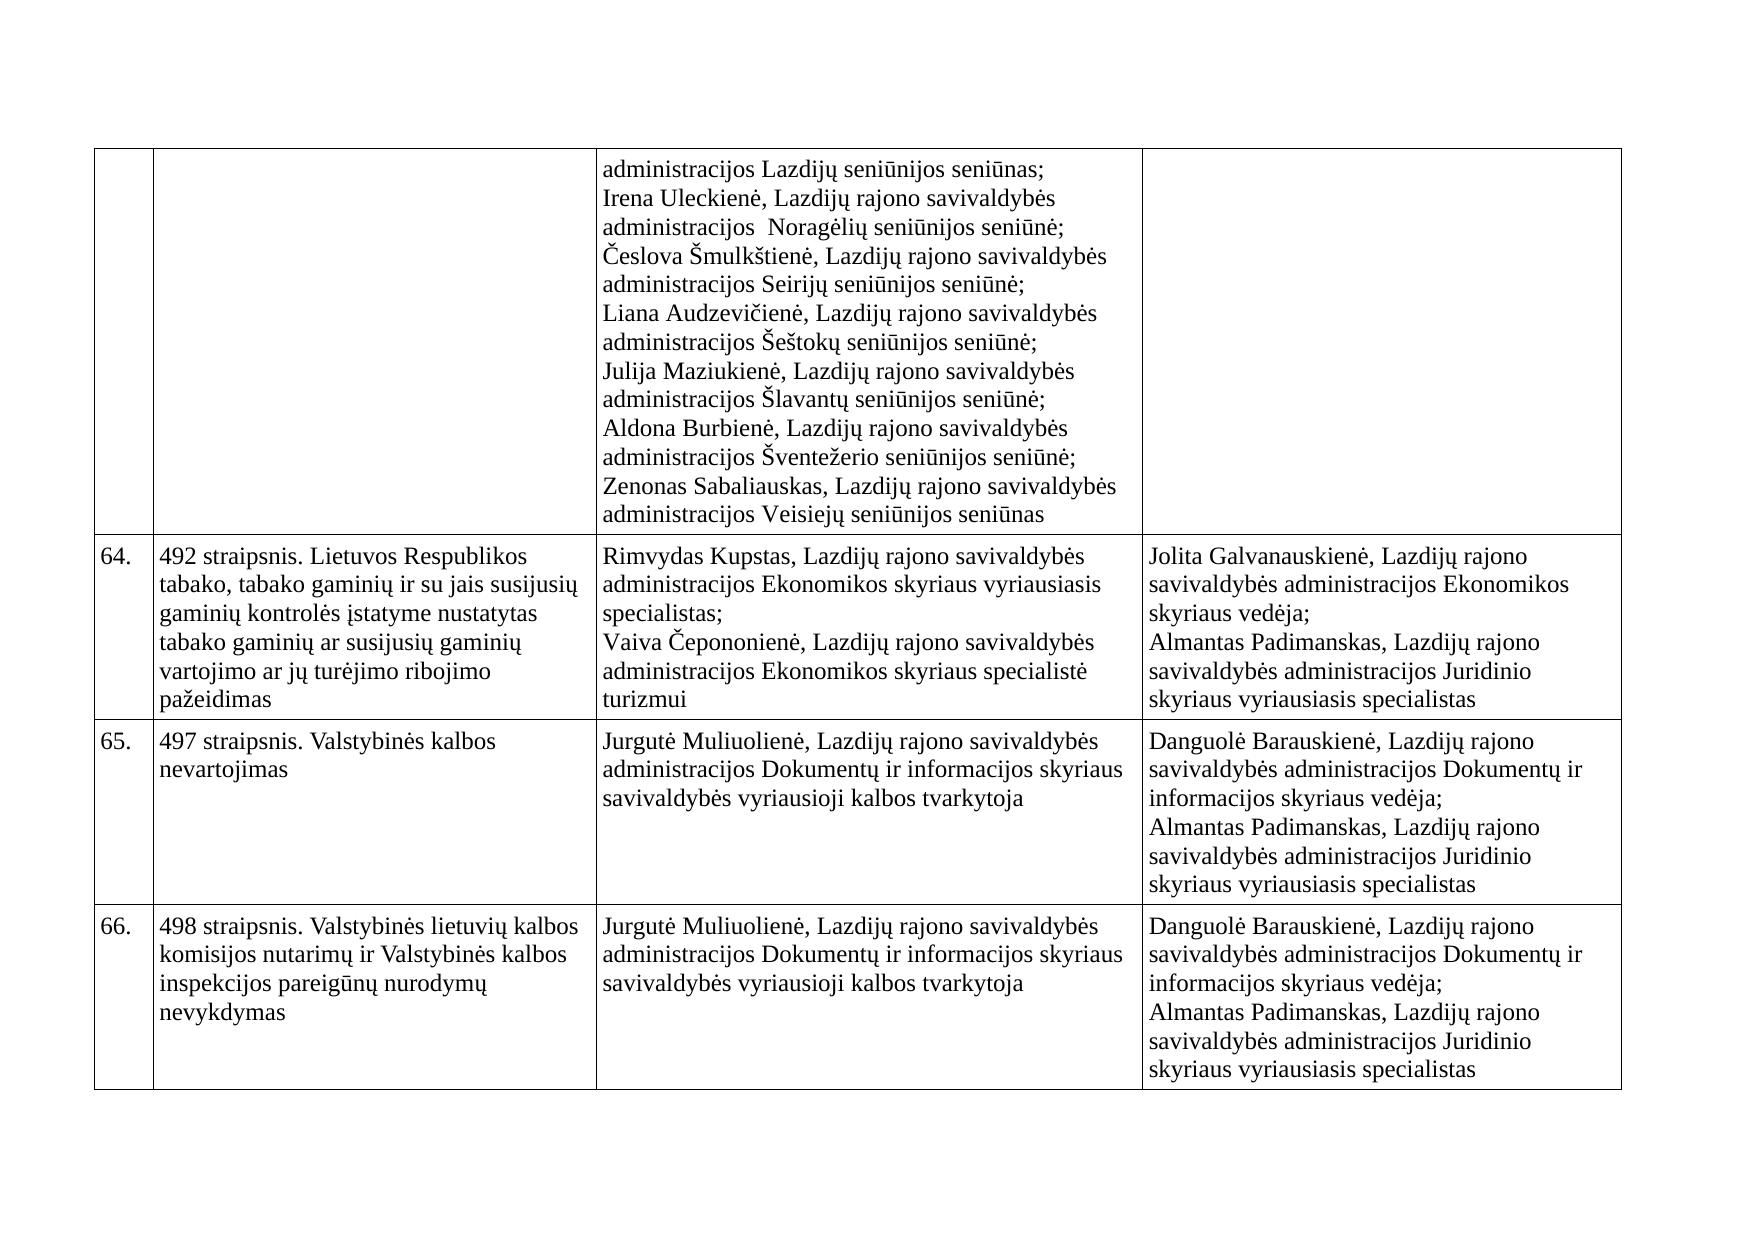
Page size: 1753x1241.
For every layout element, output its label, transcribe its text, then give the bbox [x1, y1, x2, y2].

table_cell 498 straipsnis. Valstybinės lietuvių kalbos komisijos nutarimų ir Valstybinės kalbos inspekcijos pareigūnų nurodymų nevykdymas [154, 905, 596, 1089]
table_cell 65. [95, 720, 153, 904]
table_cell [95, 149, 153, 534]
table_cell 66. [95, 905, 153, 1089]
table_cell Jurgutė Muliuolienė, Lazdijų rajono savivaldybės administracijos Dokumentų ir informacijos skyriaus savivaldybės vyriausioji kalbos tvarkytoja [597, 905, 1142, 1089]
table_cell Jolita Galvanauskienė, Lazdijų rajono savivaldybės administracijos Ekonomikos skyriaus vedėja; Almantas Padimanskas, Lazdijų rajono savivaldybės administracijos Juridinio skyriaus vyriausiasis specialistas [1143, 535, 1621, 719]
table_cell [154, 149, 596, 534]
table_cell administracijos Lazdijų seniūnijos seniūnas; Irena Uleckienė, Lazdijų rajono savivaldybės administracijos Noragėlių seniūnijos seniūnė; Česlova Šmulkštienė, Lazdijų rajono savivaldybės administracijos Seirijų seniūnijos seniūnė; Liana Audzevičienė, Lazdijų rajono savivaldybės administracijos Šeštokų seniūnijos seniūnė; Julija Maziukienė, Lazdijų rajono savivaldybės administracijos Šlavantų seniūnijos seniūnė; Aldona Burbienė, Lazdijų rajono savivaldybės administracijos Šventežerio seniūnijos seniūnė; Zenonas Sabaliauskas, Lazdijų rajono savivaldybės administracijos Veisiejų seniūnijos seniūnas [597, 149, 1142, 534]
table_cell 64. [95, 535, 153, 719]
table_cell 497 straipsnis. Valstybinės kalbos nevartojimas [154, 720, 596, 904]
table_cell Danguolė Barauskienė, Lazdijų rajono savivaldybės administracijos Dokumentų ir informacijos skyriaus vedėja; Almantas Padimanskas, Lazdijų rajono savivaldybės administracijos Juridinio skyriaus vyriausiasis specialistas [1143, 720, 1621, 904]
table_cell Danguolė Barauskienė, Lazdijų rajono savivaldybės administracijos Dokumentų ir informacijos skyriaus vedėja; Almantas Padimanskas, Lazdijų rajono savivaldybės administracijos Juridinio skyriaus vyriausiasis specialistas [1143, 905, 1621, 1089]
table_cell 492 straipsnis. Lietuvos Respublikos tabako, tabako gaminių ir su jais susijusių gaminių kontrolės įstatyme nustatytas tabako gaminių ar susijusių gaminių vartojimo ar jų turėjimo ribojimo pažeidimas [154, 535, 596, 719]
table_cell [1143, 149, 1621, 534]
table_cell Rimvydas Kupstas, Lazdijų rajono savivaldybės administracijos Ekonomikos skyriaus vyriausiasis specialistas; Vaiva Čepononienė, Lazdijų rajono savivaldybės administracijos Ekonomikos skyriaus specialistė turizmui [597, 535, 1142, 719]
table_cell Jurgutė Muliuolienė, Lazdijų rajono savivaldybės administracijos Dokumentų ir informacijos skyriaus savivaldybės vyriausioji kalbos tvarkytoja [597, 720, 1142, 904]
